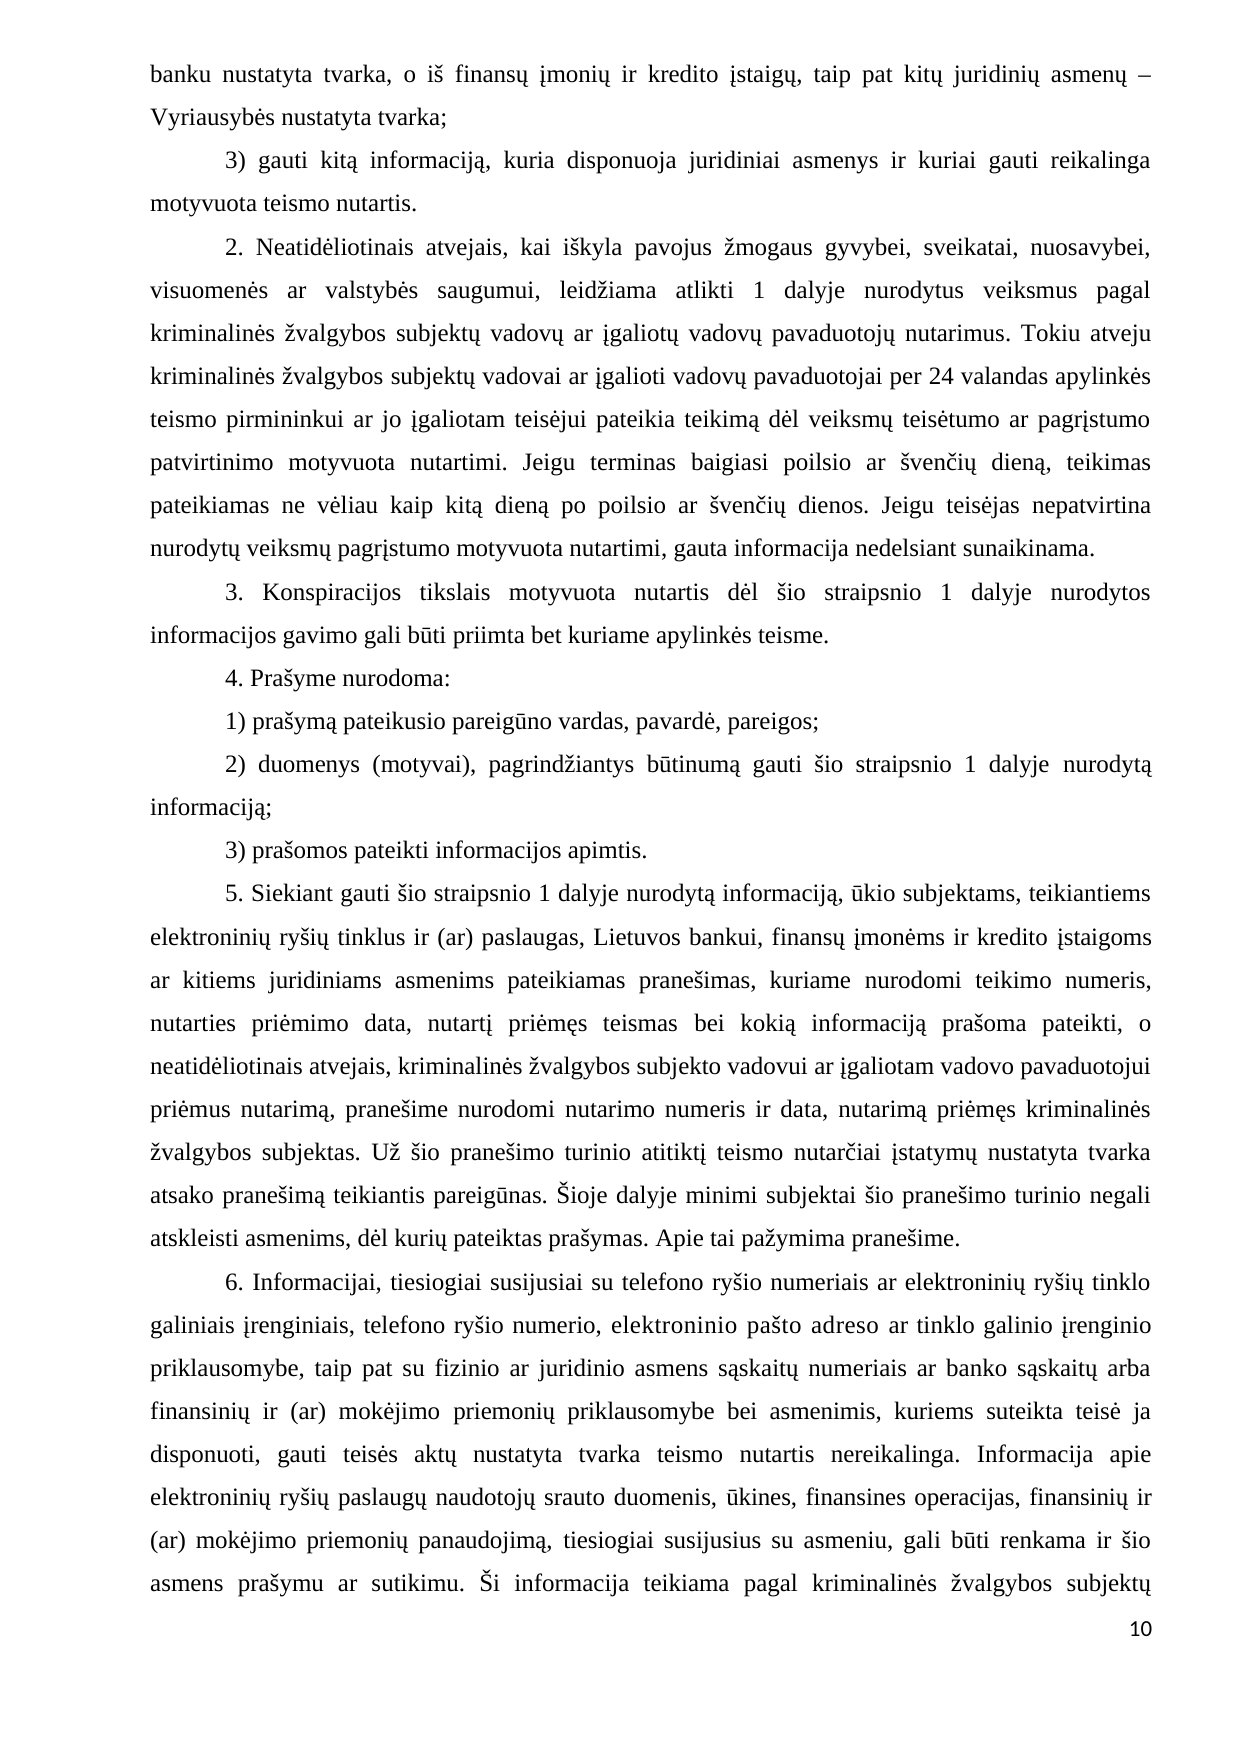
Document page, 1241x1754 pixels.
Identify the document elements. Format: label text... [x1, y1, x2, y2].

text 6. Informacijai, tiesiogiai susijusiai su telefono ryšio numeriais ar elektroninių ryšių tinklo galiniais įrenginiais, telefono ryšio numerio, elektroninio pašto adreso ar tinklo galinio įrenginio priklausomybe, taip pat su fizinio ar juridinio asmens sąskaitų numeriais ar banko sąskaitų arba finansinių ir (ar) mokėjimo priemonių priklausomybe bei asmenimis, kuriems suteikta teisė ja disponuoti, gauti teisės aktų nustatyta tvarka teismo nutartis nereikalinga. Informacija apie elektroninių ryšių paslaugų naudotojų srauto duomenis, ūkines, finansines operacijas, finansinių ir (ar) mokėjimo priemonių panaudojimą, tiesiogiai susijusius su asmeniu, gali būti renkama ir šio asmens prašymu ar sutikimu. Ši informacija teikiama pagal kriminalinės žvalgybos subjektų [150, 1267, 1152, 1597]
text 4. Prašyme nurodoma: [150, 663, 1152, 692]
text 5. Siekiant gauti šio straipsnio 1 dalyje nurodytą informaciją, ūkio subjektams, teikiantiems elektroninių ryšių tinklus ir (ar) paslaugas, Lietuvos bankui, finansų įmonėms ir kredito įstaigoms ar kitiems juridiniams asmenims pateikiamas pranešimas, kuriame nurodomi teikimo numeris, nutarties priėmimo data, nutartį priėmęs teismas bei kokią informaciją prašoma pateikti, o neatidėliotinais atvejais, kriminalinės žvalgybos subjekto vadovui ar įgaliotam vadovo pavaduotojui priėmus nutarimą, pranešime nurodomi nutarimo numeris ir data, nutarimą priėmęs kriminalinės žvalgybos subjektas. Už šio pranešimo turinio atitiktį teismo nutarčiai įstatymų nustatyta tvarka atsako pranešimą teikiantis pareigūnas. Šioje dalyje minimi subjektai šio pranešimo turinio negali atskleisti asmenims, dėl kurių pateiktas prašymas. Apie tai pažymima pranešime. [150, 878, 1152, 1252]
text 3) gauti kitą informaciją, kuria disponuoja juridiniai asmenys ir kuriai gauti reikalinga motyvuota teismo nutartis. [150, 145, 1152, 217]
text 1) prašymą pateikusio pareigūno vardas, pavardė, pareigos; [150, 706, 1152, 735]
text 2) duomenys (motyvai), pagrindžiantys būtinumą gauti šio straipsnio 1 dalyje nurodytą informaciją; [150, 749, 1152, 821]
text 3) prašomos pateikti informacijos apimtis. [150, 835, 1152, 864]
text 2. Neatidėliotinais atvejais, kai iškyla pavojus žmogaus gyvybei, sveikatai, nuosavybei, visuomenės ar valstybės saugumui, leidžiama atlikti 1 dalyje nurodytus veiksmus pagal kriminalinės žvalgybos subjektų vadovų ar įgaliotų vadovų pavaduotojų nutarimus. Tokiu atveju kriminalinės žvalgybos subjektų vadovai ar įgalioti vadovų pavaduotojai per 24 valandas apylinkės teismo pirmininkui ar jo įgaliotam teisėjui pateikia teikimą dėl veiksmų teisėtumo ar pagrįstumo patvirtinimo motyvuota nutartimi. Jeigu terminas baigiasi poilsio ar švenčių dieną, teikimas pateikiamas ne vėliau kaip kitą dieną po poilsio ar švenčių dienos. Jeigu teisėjas nepatvirtina nurodytų veiksmų pagrįstumo motyvuota nutartimi, gauta informacija nedelsiant sunaikinama. [150, 232, 1152, 562]
text banku nustatyta tvarka, o iš finansų įmonių ir kredito įstaigų, taip pat kitų juridinių asmenų – Vyriausybės nustatyta tvarka; [150, 59, 1152, 131]
text 3. Konspiracijos tikslais motyvuota nutartis dėl šio straipsnio 1 dalyje nurodytos informacijos gavimo gali būti priimta bet kuriame apylinkės teisme. [150, 577, 1152, 648]
